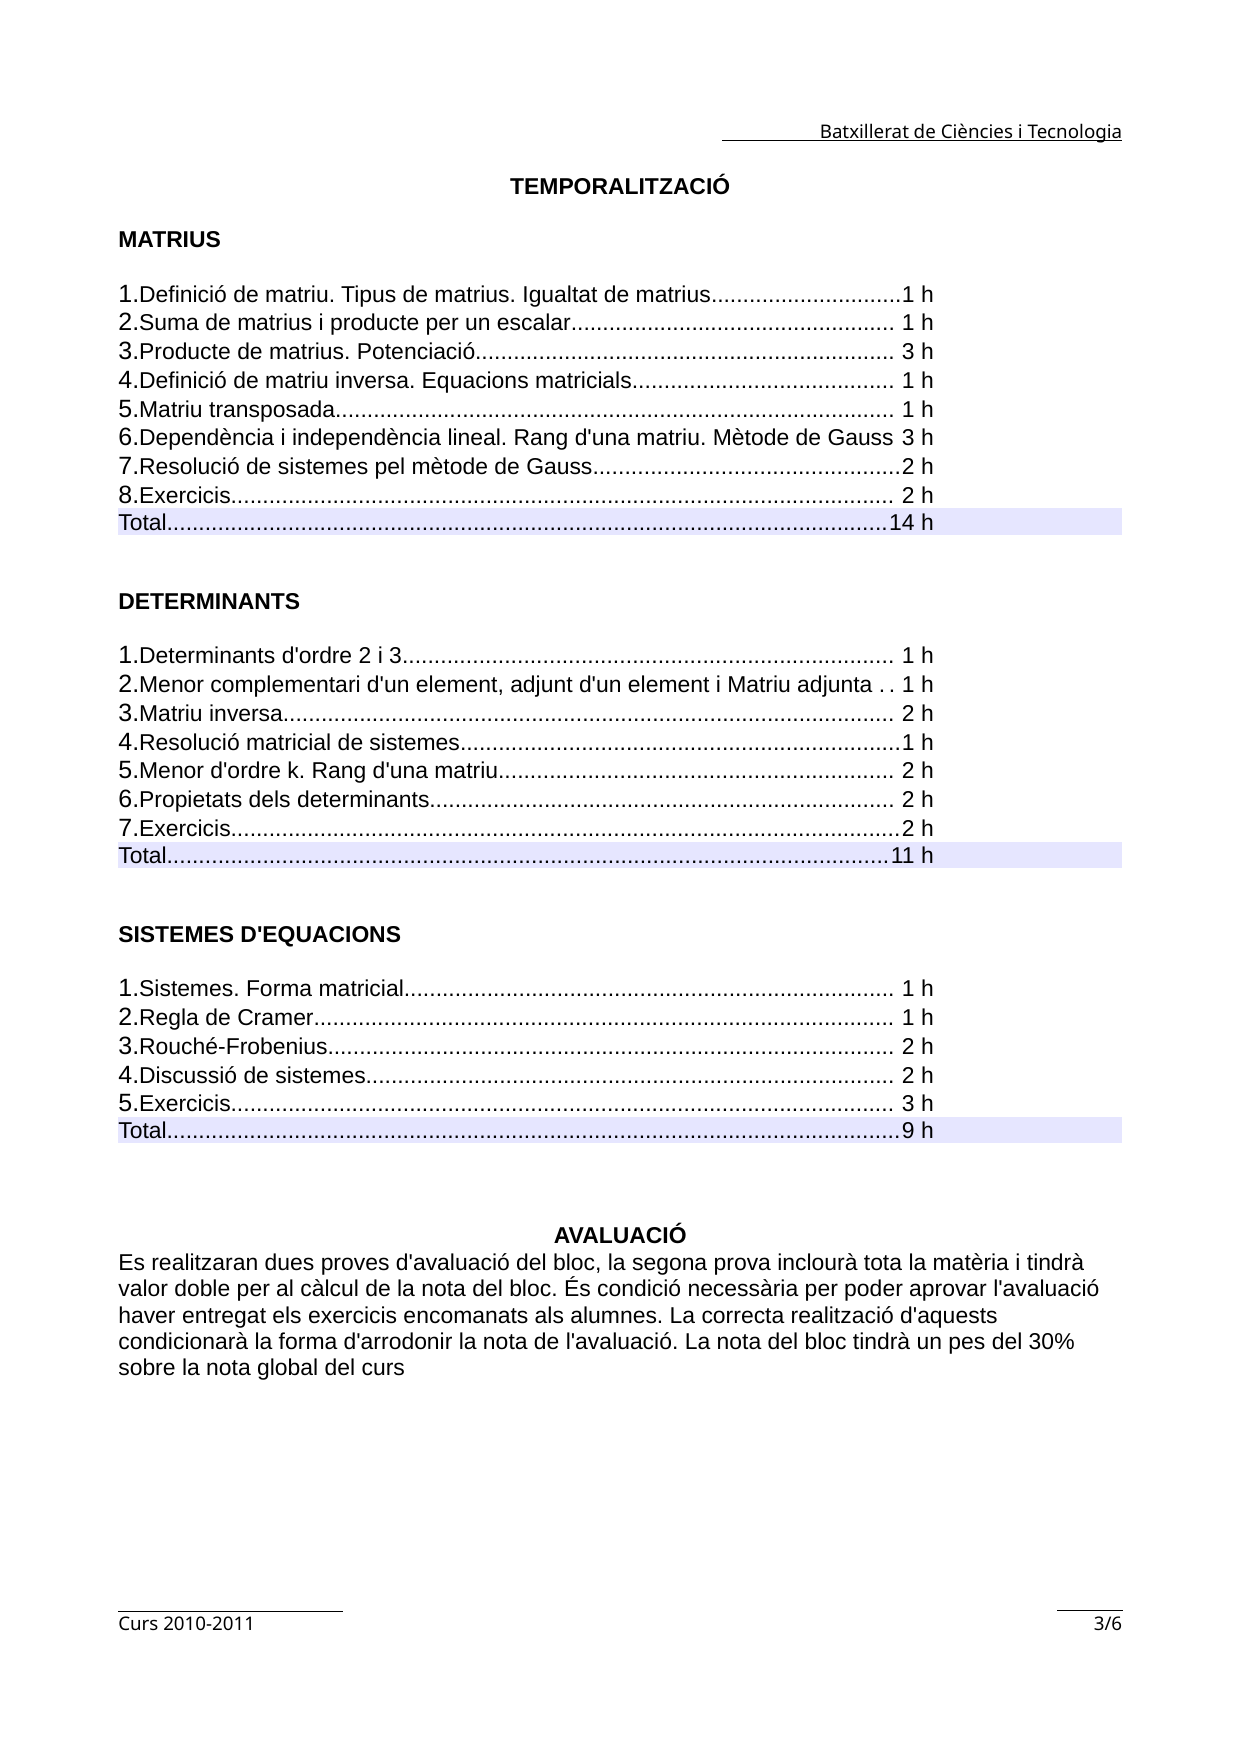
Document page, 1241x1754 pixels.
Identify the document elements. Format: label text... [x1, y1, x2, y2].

list Sistemes. Forma matricial 1 h [118, 973, 1122, 1002]
list Rouché-Frobenius 2 h [118, 1031, 1122, 1059]
list Resolució de sistemes pel mètode de Gauss 2 h [118, 451, 1122, 480]
text DETERMINANTS [118, 588, 1122, 614]
list Determinants d'ordre 2 i 3 1 h [118, 640, 1122, 669]
list Menor complementari d'un element, adjunt d'un element i Matriu adjunta 1 h [118, 669, 1122, 698]
list Suma de matrius i producte per un escalar 1 h [118, 307, 1122, 336]
list Producte de matrius. Potenciació 3 h [118, 336, 1122, 365]
text AVALUACIÓ [118, 1222, 1122, 1249]
text SISTEMES D'EQUACIONS [118, 921, 1122, 947]
list Definició de matriu inversa. Equacions matricials 1 h [118, 365, 1122, 393]
list Total 14 h [118, 508, 1122, 535]
list Propietats dels determinants 2 h [118, 784, 1122, 813]
list Matriu inversa 2 h [118, 698, 1122, 727]
list Total 9 h [118, 1117, 1122, 1143]
list Discussió de sistemes 2 h [118, 1059, 1122, 1088]
list Menor d'ordre k. Rang d'una matriu 2 h [118, 755, 1122, 784]
list Total 11 h [118, 842, 1122, 868]
list Regla de Cramer 1 h [118, 1002, 1122, 1031]
list Matriu transposada 1 h [118, 393, 1122, 422]
list Exercicis 3 h [118, 1088, 1122, 1117]
list Exercicis 2 h [118, 813, 1122, 842]
list Definició de matriu. Tipus de matrius. Igualtat de matrius 1 h [118, 278, 1122, 307]
list Exercicis 2 h [118, 480, 1122, 508]
list Resolució matricial de sistemes 1 h [118, 727, 1122, 755]
list Dependència i independència lineal. Rang d'una matriu. Mètode de Gauss 3 h [118, 422, 1122, 451]
text TEMPORALITZACIÓ [118, 173, 1122, 199]
text MATRIUS [118, 226, 1122, 252]
text Es realitzaran dues proves d'avaluació del bloc, la segona prova inclourà tota la matèria i tindrà valor doble per al càlcul de la nota del bloc. És condició necessària per poder aprovar l'avaluació haver entregat els exercicis encomanats als alumnes. La correcta realització d'aquests condicionarà la forma d'arrodonir la nota de l'avaluació. La nota del bloc tindrà un pes del 30% sobre la nota global del curs [118, 1249, 1122, 1381]
